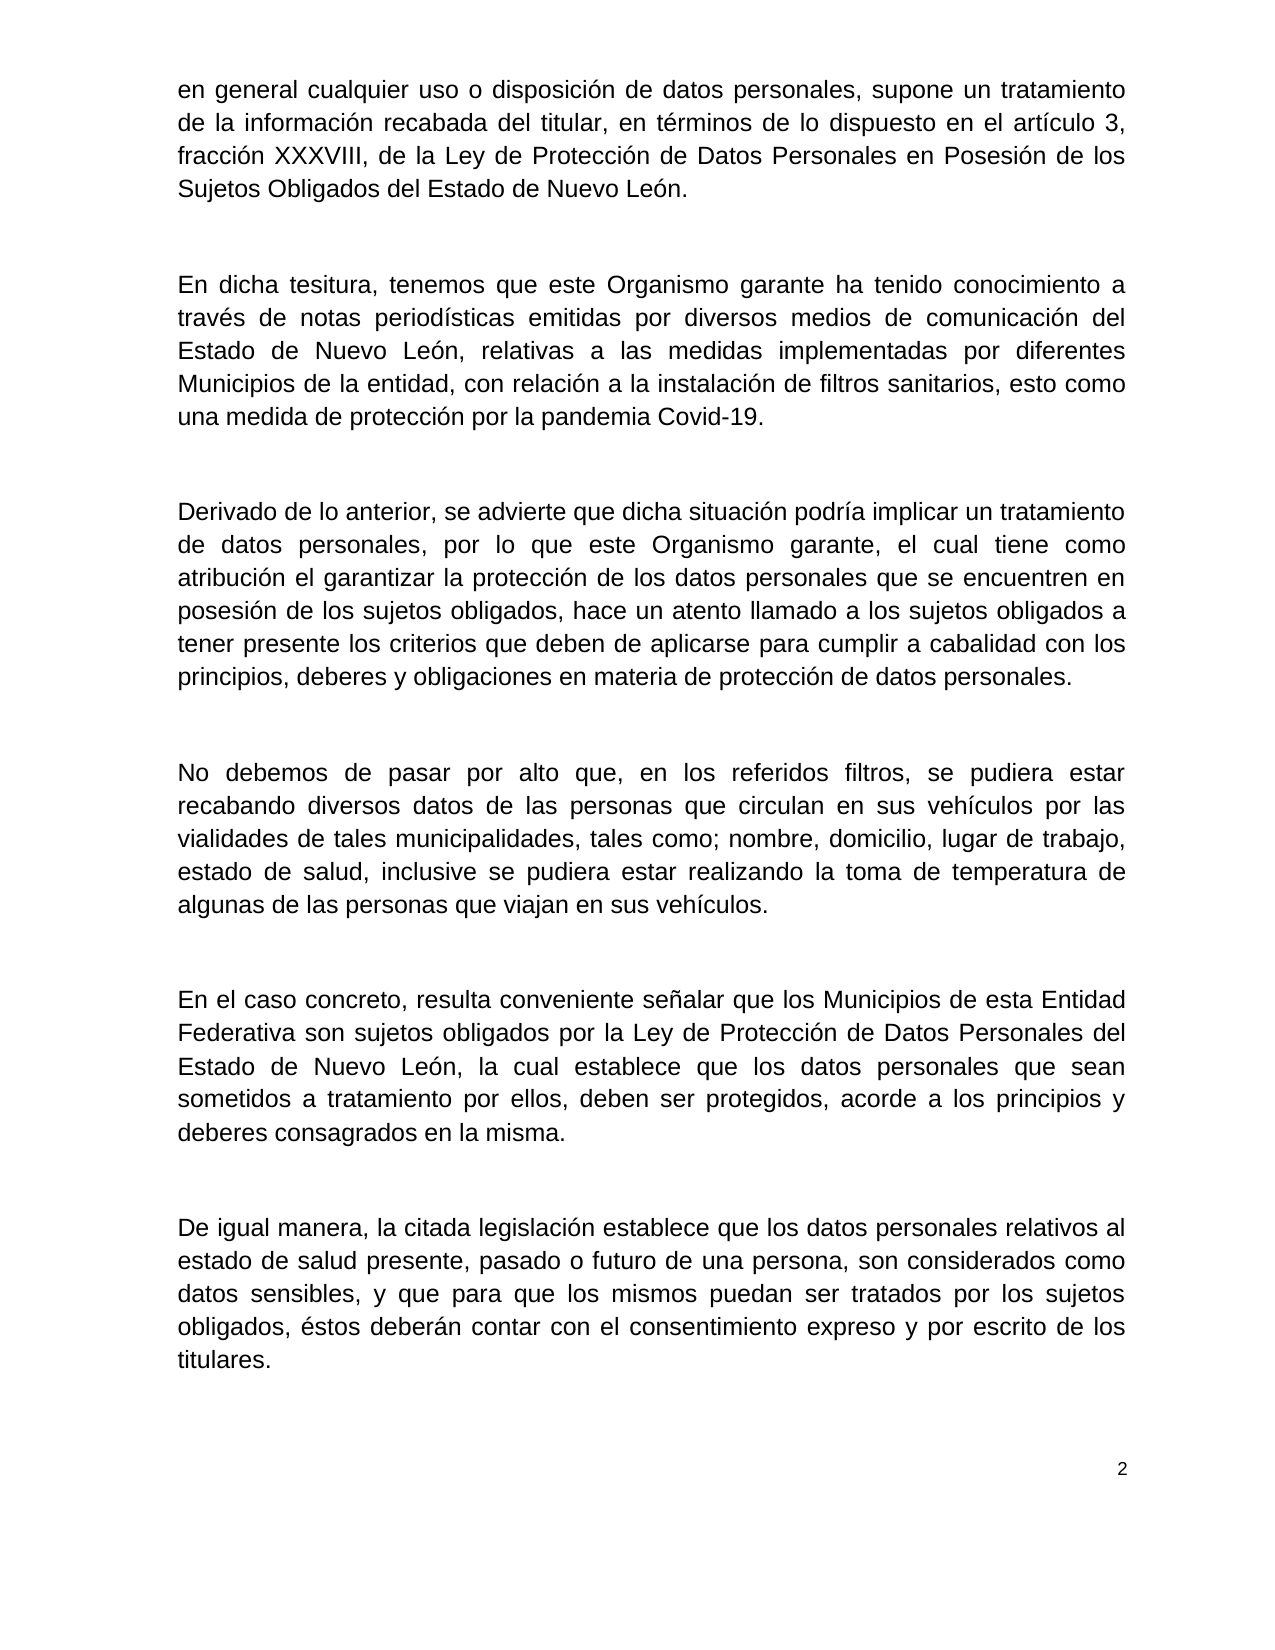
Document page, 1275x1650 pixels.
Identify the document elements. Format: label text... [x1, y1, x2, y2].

text En dicha tesitura, tenemos que este Organismo garante ha tenido conocimiento a través de notas periodísticas emitidas por diversos medios de comunicación del Estado de Nuevo León, relativas a las medidas implementadas por diferentes Municipios de la entidad, con relación a la instalación de filtros sanitarios, esto como una medida de protección por la pandemia Covid-19. [177, 269, 1127, 430]
text En el caso concreto, resulta conveniente señalar que los Municipios de esta Entidad Federativa son sujetos obligados por la Ley de Protección de Datos Personales del Estado de Nuevo León, la cual establece que los datos personales que sean sometidos a tratamiento por ellos, deben ser protegidos, acorde a los principios y deberes consagrados en la misma. [177, 985, 1127, 1146]
text Derivado de lo anterior, se advierte que dicha situación podría implicar un tratamiento de datos personales, por lo que este Organismo garante, el cual tiene como atribución el garantizar la protección de los datos personales que se encuentren en posesión de los sujetos obligados, hace un atento llamado a los sujetos obligados a tener presente los criterios que deben de aplicarse para cumplir a cabalidad con los principios, deberes y obligaciones en materia de protección de datos personales. [177, 497, 1127, 691]
text No debemos de pasar por alto que, en los referidos filtros, se pudiera estar recabando diversos datos de las personas que circulan en sus vehículos por las vialidades de tales municipalidades, tales como; nombre, domicilio, lugar de trabajo, estado de salud, inclusive se pudiera estar realizando la toma de temperatura de algunas de las personas que viajan en sus vehículos. [177, 758, 1127, 919]
text en general cualquier uso o disposición de datos personales, supone un tratamiento de la información recabada del titular, en términos de lo dispuesto en el artículo 3, fracción XXXVIII, de la Ley de Protección de Datos Personales en Posesión de los Sujetos Obligados del Estado de Nuevo León. [177, 75, 1127, 203]
text De igual manera, la citada legislación establece que los datos personales relativos al estado de salud presente, pasado o futuro de una persona, son considerados como datos sensibles, y que para que los mismos puedan ser tratados por los sujetos obligados, éstos deberán contar con el consentimiento expreso y por escrito de los titulares. [177, 1213, 1127, 1374]
